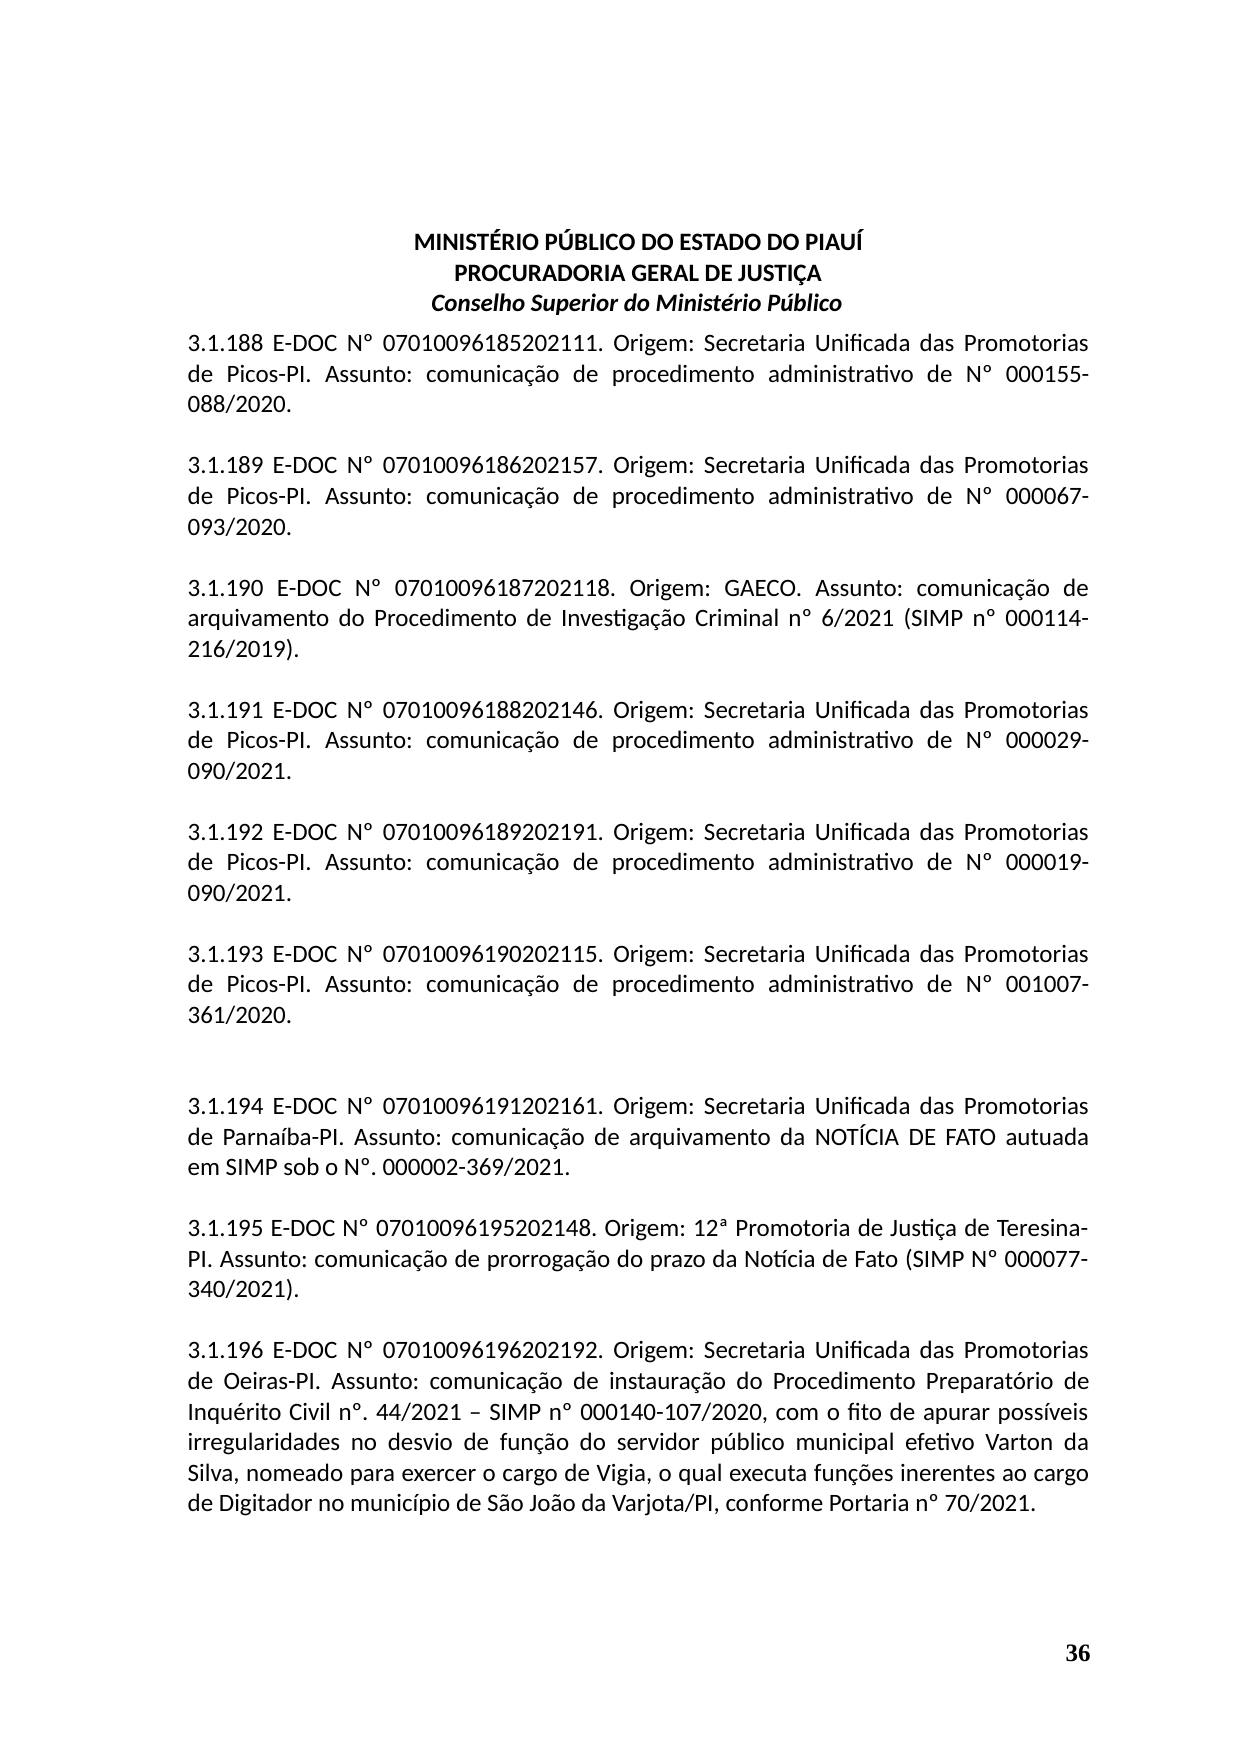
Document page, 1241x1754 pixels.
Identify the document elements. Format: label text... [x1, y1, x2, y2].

text 3.1.191 E-DOC Nº 07010096188202146. Origem: Secretaria Unificada das Promotorias de Picos-PI. Assunto: comunicação de procedimento administrativo de Nº 000029-090/2021. [187, 694, 1090, 785]
text 3.1.190 E-DOC Nº 07010096187202118. Origem: GAECO. Assunto: comunicação de arquivamento do Procedimento de Investigação Criminal nº 6/2021 (SIMP nº 000114-216/2019). [187, 572, 1090, 663]
text 3.1.189 E-DOC Nº 07010096186202157. Origem: Secretaria Unificada das Promotorias de Picos-PI. Assunto: comunicação de procedimento administrativo de Nº 000067-093/2020. [187, 449, 1090, 541]
text 3.1.188 E-DOC Nº 07010096185202111. Origem: Secretaria Unificada das Promotorias de Picos-PI. Assunto: comunicação de procedimento administrativo de Nº 000155-088/2020. [187, 327, 1090, 419]
text 3.1.193 E-DOC Nº 07010096190202115. Origem: Secretaria Unificada das Promotorias de Picos-PI. Assunto: comunicação de procedimento administrativo de Nº 001007-361/2020. [187, 938, 1090, 1029]
text 3.1.192 E-DOC Nº 07010096189202191. Origem: Secretaria Unificada das Promotorias de Picos-PI. Assunto: comunicação de procedimento administrativo de Nº 000019-090/2021. [187, 816, 1090, 907]
text 3.1.194 E-DOC Nº 07010096191202161. Origem: Secretaria Unificada das Promotorias de Parnaíba-PI. Assunto: comunicação de arquivamento da NOTÍCIA DE FATO autuada em SIMP sob o Nº. 000002-369/2021. [187, 1091, 1090, 1182]
text 3.1.196 E-DOC Nº 07010096196202192. Origem: Secretaria Unificada das Promotorias de Oeiras-PI. Assunto: comunicação de instauração do Procedimento Preparatório de Inquérito Civil nº. 44/2021 – SIMP nº 000140-107/2020, com o fito de apurar possíveis irregularidades no desvio de função do servidor público municipal efetivo Varton da Silva, nomeado para exercer o cargo de Vigia, o qual executa funções inerentes ao cargo de Digitador no município de São João da Varjota/PI, conforme Portaria nº 70/2021. [187, 1335, 1090, 1518]
text 3.1.195 E-DOC Nº 07010096195202148. Origem: 12ª Promotoria de Justiça de Teresina-PI. Assunto: comunicação de prorrogação do prazo da Notícia de Fato (SIMP Nº 000077-340/2021). [187, 1213, 1090, 1304]
